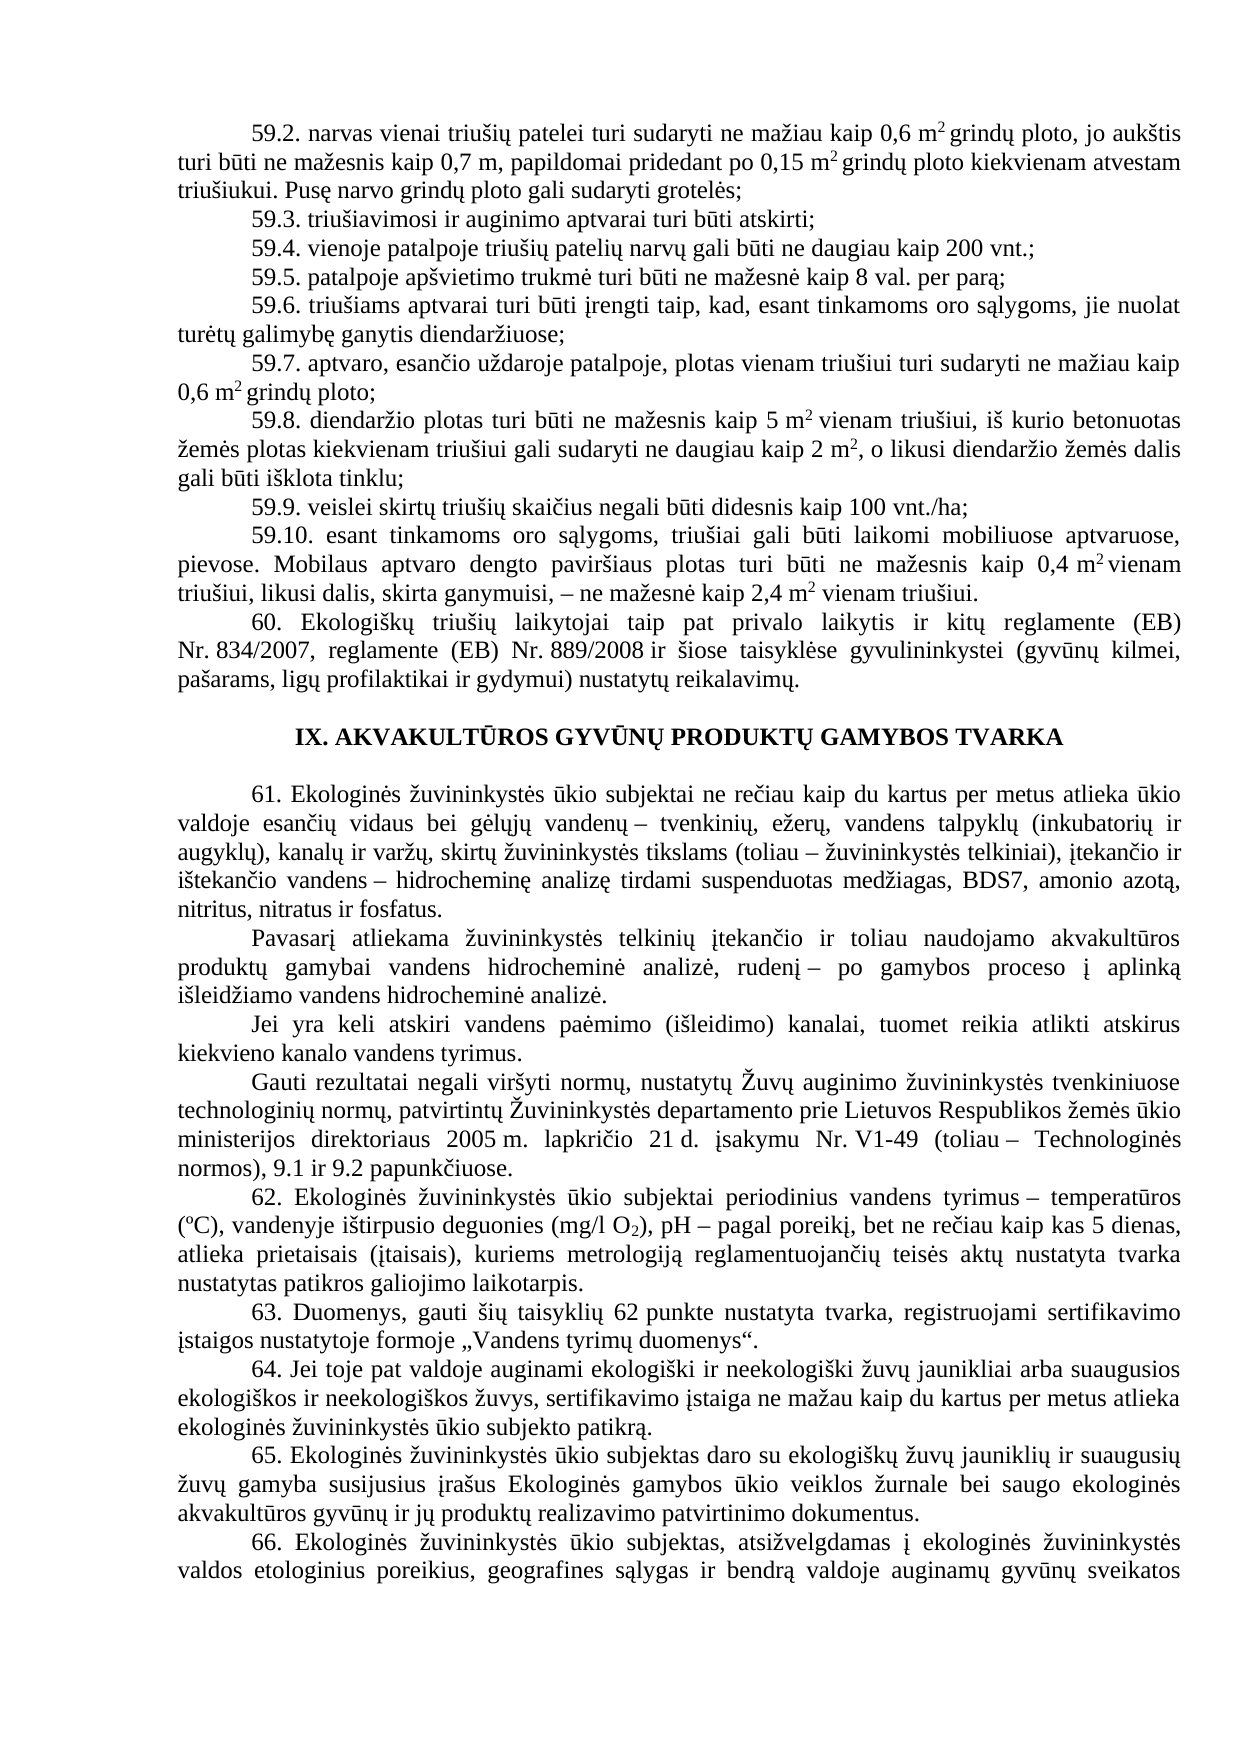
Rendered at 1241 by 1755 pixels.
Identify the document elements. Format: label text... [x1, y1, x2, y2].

text 59.10. esant tinkamoms oro sąlygoms, triušiai gali būti laikomi mobiliuose aptvaruose, pievose. Mobilaus aptvaro dengto paviršiaus plotas turi būti ne mažesnis kaip 0,4 m2 vienam triušiui, likusi dalis, skirta ganymuisi, – ne mažesnė kaip 2,4 m2 vienam triušiui. [177, 521, 1181, 607]
text Gauti rezultatai negali viršyti normų, nustatytų Žuvų auginimo žuvininkystės tvenkiniuose technologinių normų, patvirtintų Žuvininkystės departamento prie Lietuvos Respublikos žemės ūkio ministerijos direktoriaus 2005 m. lapkričio 21 d. įsakymu Nr. V1-49 (toliau – Technologinės normos), 9.1 ir 9.2 papunkčiuose. [177, 1067, 1181, 1182]
text 62. Ekologinės žuvininkystės ūkio subjektai periodinius vandens tyrimus – temperatūros (ºC), vandenyje ištirpusio deguonies (mg/l O2), pH – pagal poreikį, bet ne rečiau kaip kas 5 dienas, atlieka prietaisais (įtaisais), kuriems metrologiją reglamentuojančių teisės aktų nustatyta tvarka nustatytas patikros galiojimo laikotarpis. [177, 1182, 1181, 1297]
text Pavasarį atliekama žuvininkystės telkinių įtekančio ir toliau naudojamo akvakultūros produktų gamybai vandens hidrocheminė analizė, rudenį – po gamybos proceso į aplinką išleidžiamo vandens hidrocheminė analizė. [177, 923, 1181, 1009]
text 59.8. diendaržio plotas turi būti ne mažesnis kaip 5 m2 vienam triušiui, iš kurio betonuotas žemės plotas kiekvienam triušiui gali sudaryti ne daugiau kaip 2 m2, o likusi diendaržio žemės dalis gali būti išklota tinklu; [177, 406, 1181, 492]
text 64. Jei toje pat valdoje auginami ekologiški ir neekologiški žuvų jaunikliai arba suaugusios ekologiškos ir neekologiškos žuvys, sertifikavimo įstaiga ne mažau kaip du kartus per metus atlieka ekologinės žuvininkystės ūkio subjekto patikrą. [177, 1354, 1181, 1441]
text Jei yra keli atskiri vandens paėmimo (išleidimo) kanalai, tuomet reikia atlikti atskirus kiekvieno kanalo vandens tyrimus. [177, 1009, 1181, 1067]
text 65. Ekologinės žuvininkystės ūkio subjektas daro su ekologiškų žuvų jauniklių ir suaugusių žuvų gamyba susijusius įrašus Ekologinės gamybos ūkio veiklos žurnale bei saugo ekologinės akvakultūros gyvūnų ir jų produktų realizavimo patvirtinimo dokumentus. [177, 1441, 1181, 1527]
text 59.5. patalpoje apšvietimo trukmė turi būti ne mažesnė kaip 8 val. per parą; [177, 262, 1181, 291]
text 59.6. triušiams aptvarai turi būti įrengti taip, kad, esant tinkamoms oro sąlygoms, jie nuolat turėtų galimybę ganytis diendaržiuose; [177, 291, 1181, 348]
text 60. Ekologiškų triušių laikytojai taip pat privalo laikytis ir kitų reglamente (EB) Nr. 834/2007, reglamente (EB) Nr. 889/2008 ir šiose taisyklėse gyvulininkystei (gyvūnų kilmei, pašarams, ligų profilaktikai ir gydymui) nustatytų reikalavimų. [177, 607, 1181, 693]
text 59.9. veislei skirtų triušių skaičius negali būti didesnis kaip 100 vnt./ha; [177, 492, 1181, 521]
text IX. AKVAKULTŪROS GYVŪNŲ produktų GAMYBOS TVARKA [177, 722, 1181, 751]
text 66. Ekologinės žuvininkystės ūkio subjektas, atsižvelgdamas į ekologinės žuvininkystės valdos etologinius poreikius, geografines sąlygas ir bendrą valdoje auginamų gyvūnų sveikatos [177, 1527, 1181, 1584]
text 59.7. aptvaro, esančio uždaroje patalpoje, plotas vienam triušiui turi sudaryti ne mažiau kaip 0,6 m2 grindų ploto; [177, 348, 1181, 406]
text 59.2. narvas vienai triušių patelei turi sudaryti ne mažiau kaip 0,6 m2 grindų ploto, jo aukštis turi būti ne mažesnis kaip 0,7 m, papildomai pridedant po 0,15 m2 grindų ploto kiekvienam atvestam triušiukui. Pusę narvo grindų ploto gali sudaryti grotelės; [177, 118, 1181, 204]
text 59.3. triušiavimosi ir auginimo aptvarai turi būti atskirti; [177, 204, 1181, 233]
text 61. Ekologinės žuvininkystės ūkio subjektai ne rečiau kaip du kartus per metus atlieka ūkio valdoje esančių vidaus bei gėlųjų vandenų – tvenkinių, ežerų, vandens talpyklų (inkubatorių ir augyklų), kanalų ir varžų, skirtų žuvininkystės tikslams (toliau – žuvininkystės telkiniai), įtekančio ir ištekančio vandens – hidrocheminę analizę tirdami suspenduotas medžiagas, BDS7, amonio azotą, nitritus, nitratus ir fosfatus. [177, 779, 1181, 923]
text 63. Duomenys, gauti šių taisyklių 62 punkte nustatyta tvarka, registruojami sertifikavimo įstaigos nustatytoje formoje „Vandens tyrimų duomenys“. [177, 1297, 1181, 1354]
text 59.4. vienoje patalpoje triušių patelių narvų gali būti ne daugiau kaip 200 vnt.; [177, 233, 1181, 262]
